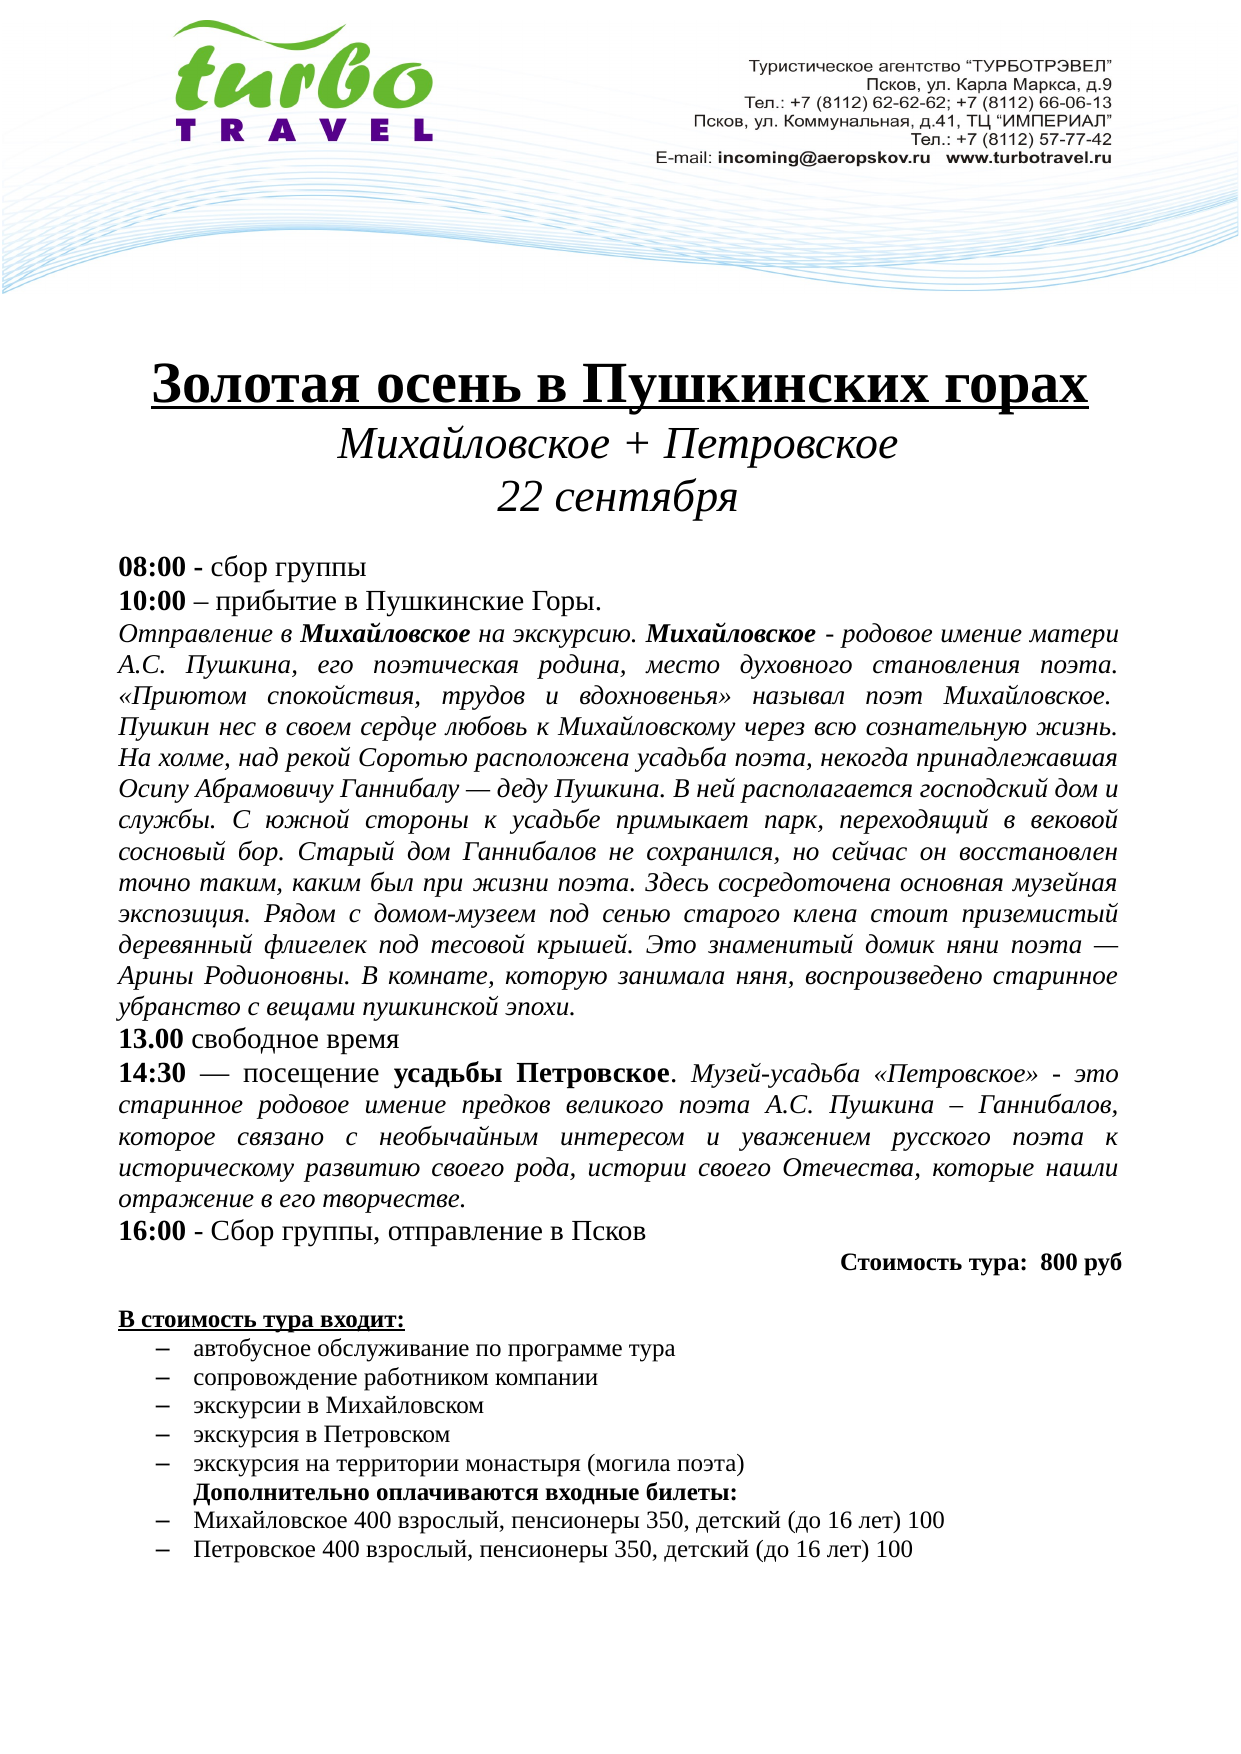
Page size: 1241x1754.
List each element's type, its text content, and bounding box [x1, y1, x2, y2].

list Михайловское 400 взрослый, пенсионеры 350, детский (до 16 лет) 100 [156, 1506, 1122, 1534]
text 10:00 – прибытие в Пушкинские Горы. [118, 583, 1122, 617]
list Дополнительно оплачиваются входные билеты: [156, 1477, 1122, 1506]
text Отправление в Михайловское на экскурсию. Михайловское - родовое имение матери А.С. Пушкина, его поэтическая родина, место духовного становления поэта. «Приютом спокойствия, трудов и вдохновенья» называл поэт Михайловское. Пушкин нес в своем сердце любовь к Михайловскому через всю сознательную жизнь. На холме, над рекой Соротью расположена усадьба поэта, некогда принадлежавшая Осипу Абрамовичу Ганнибалу — деду Пушкина. В ней располагается господский дом и службы. С южной стороны к усадьбе примыкает парк, переходящий в вековой сосновый бор. Старый дом Ганнибалов не сохранился, но сейчас он восстановлен точно таким, каким был при жизни поэта. Здесь сосредоточена основная музейная экспозиция. Рядом с домом-музеем под сенью старого клена стоит приземистый деревянный флигелек под тесовой крышей. Это знаменитый домик няни поэта — Арины Родионовны. В комнате, которую занимала няня, воспроизведено старинное убранство с вещами пушкинской эпохи. [118, 617, 1122, 1022]
text 08:00 - сбор группы [118, 549, 1122, 583]
list экскурсия в Петровском [156, 1419, 1122, 1448]
list Петровское 400 взрослый, пенсионеры 350, детский (до 16 лет) 100 [156, 1534, 1122, 1563]
text В стоимость тура входит: [118, 1304, 1122, 1333]
picture [2, 20, 1239, 294]
list экскурсии в Михайловском [156, 1391, 1122, 1419]
text Стоимость тура: 800 руб [118, 1247, 1122, 1276]
list автобусное обслуживание по программе тура [156, 1333, 1122, 1362]
text 13.00 свободное время [118, 1022, 1122, 1055]
text Золотая осень в Пушкинских горах [118, 348, 1122, 415]
text 14:30 — посещение усадьбы Петровское. Музей-усадьба «Петровское» - это старинное родовое имение предков великого поэта А.С. Пушкина – Ганнибалов, которое связано с необычайным интересом и уважением русского поэта к историческому развитию своего рода, истории своего Отечества, которые нашли отражение в его творчестве. [118, 1055, 1122, 1213]
text 22 сентября [118, 468, 1122, 521]
text Михайловское + Петровское [118, 415, 1122, 468]
list экскурсия на территории монастыря (могила поэта) [156, 1448, 1122, 1477]
list сопровождение работником компании [156, 1362, 1122, 1391]
text 16:00 - Сбор группы, отправление в Псков [118, 1213, 1122, 1247]
